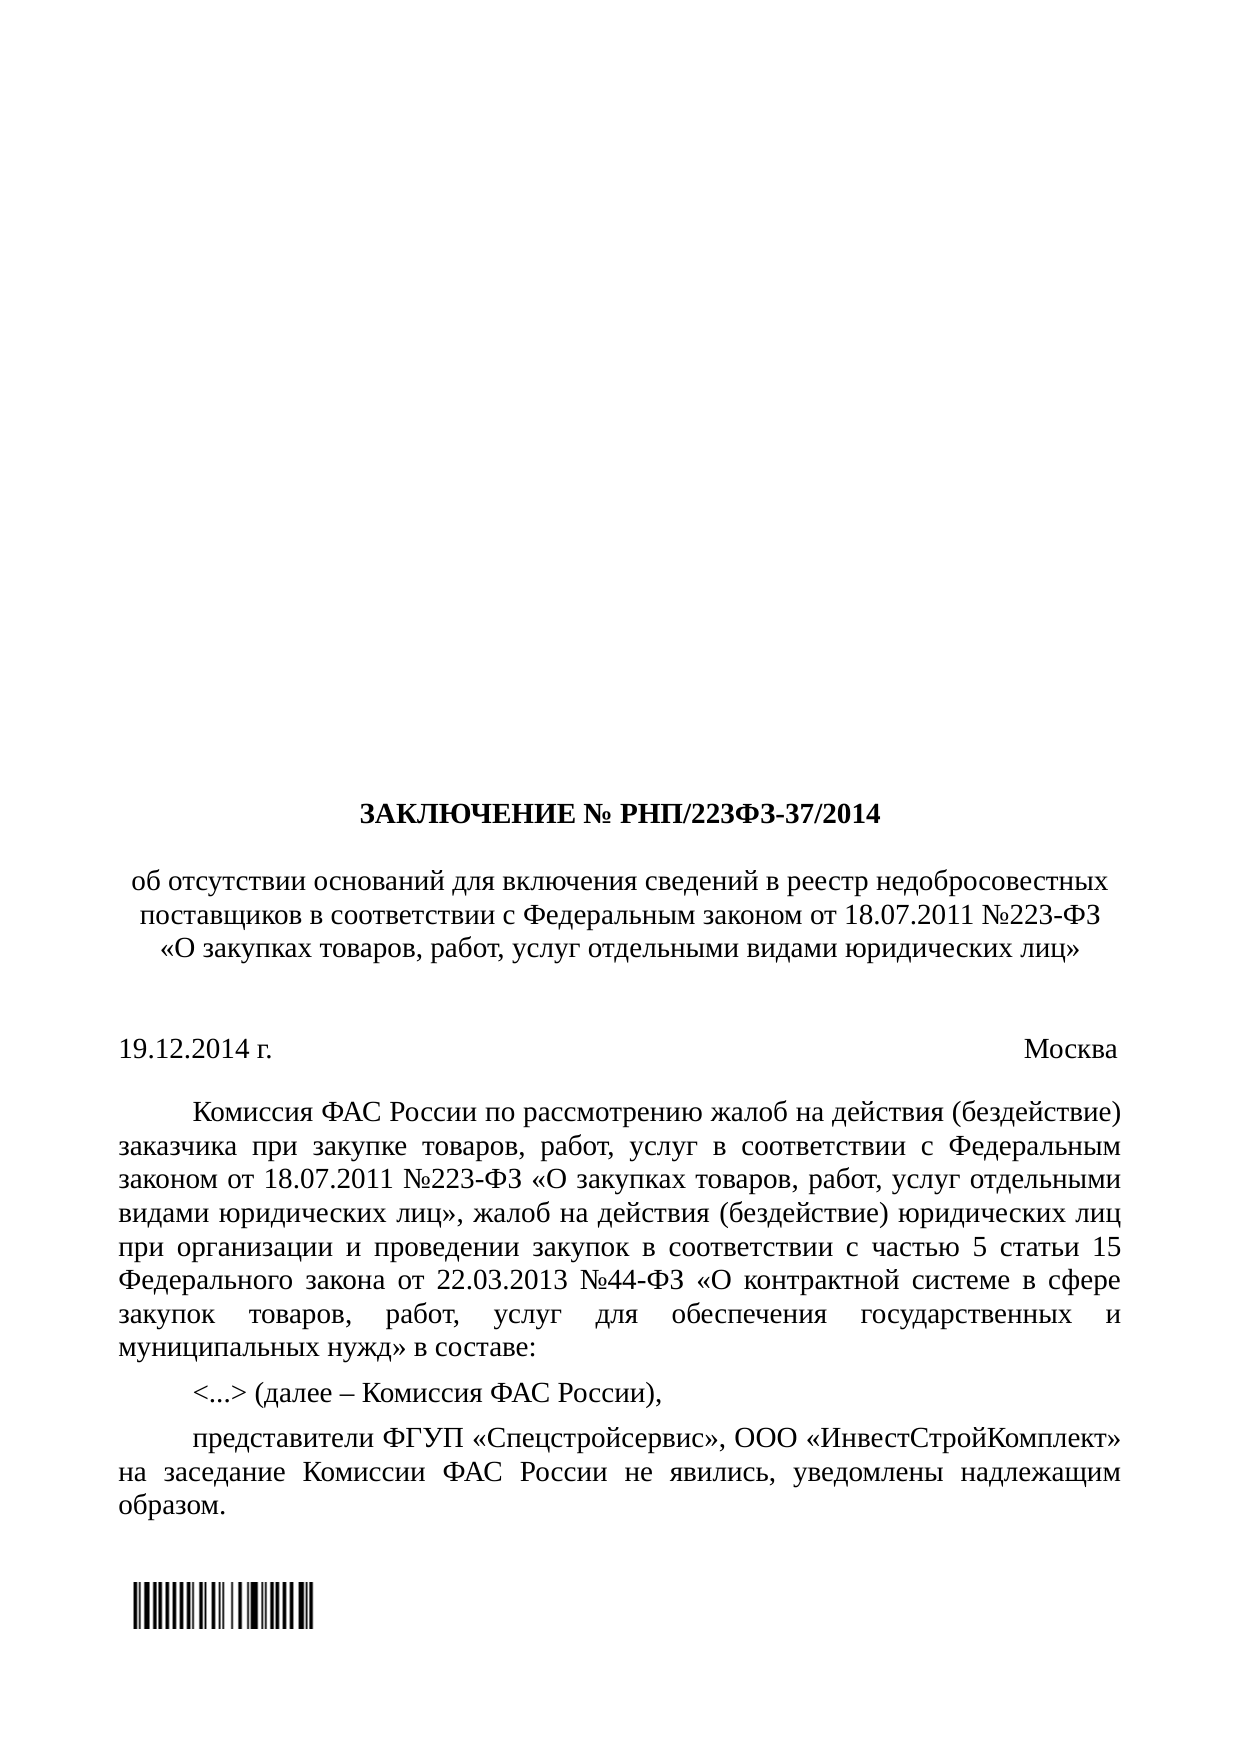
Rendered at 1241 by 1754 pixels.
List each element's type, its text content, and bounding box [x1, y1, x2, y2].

text ЗАКЛЮЧЕНИЕ № РНП/223ФЗ-37/2014 [118, 796, 1122, 830]
text Комиссия ФАС России по рассмотрению жалоб на действия (бездействие) заказчика при закупке товаров, работ, услуг в соответствии с Федеральным законом от 18.07.2011 №223-ФЗ «О закупках товаров, работ, услуг отдельными видами юридических лиц», жалоб на действия (бездействие) юридических лиц при организации и проведении закупок в соответствии с частью 5 статьи 15 Федерального закона от 22.03.2013 №44-ФЗ «О контрактной системе в сфере закупок товаров, работ, услуг для обеспечения государственных и муниципальных нужд» в составе: [118, 1094, 1122, 1363]
text 19.12.2014 г. Москва [118, 1031, 1122, 1064]
picture [118, 1582, 331, 1629]
text <...> (далее – Комиссия ФАС России), [118, 1375, 1122, 1408]
text представители ФГУП «Спецстройсервис», ООО «ИнвестСтройКомплект» на заседание Комиссии ФАС России не явились, уведомлены надлежащим образом. [118, 1420, 1122, 1521]
text об отсутствии оснований для включения сведений в реестр недобросовестных поставщиков в соответствии с Федеральным законом от 18.07.2011 №223-ФЗ «О закупках товаров, работ, услуг отдельными видами юридических лиц» [118, 863, 1122, 964]
